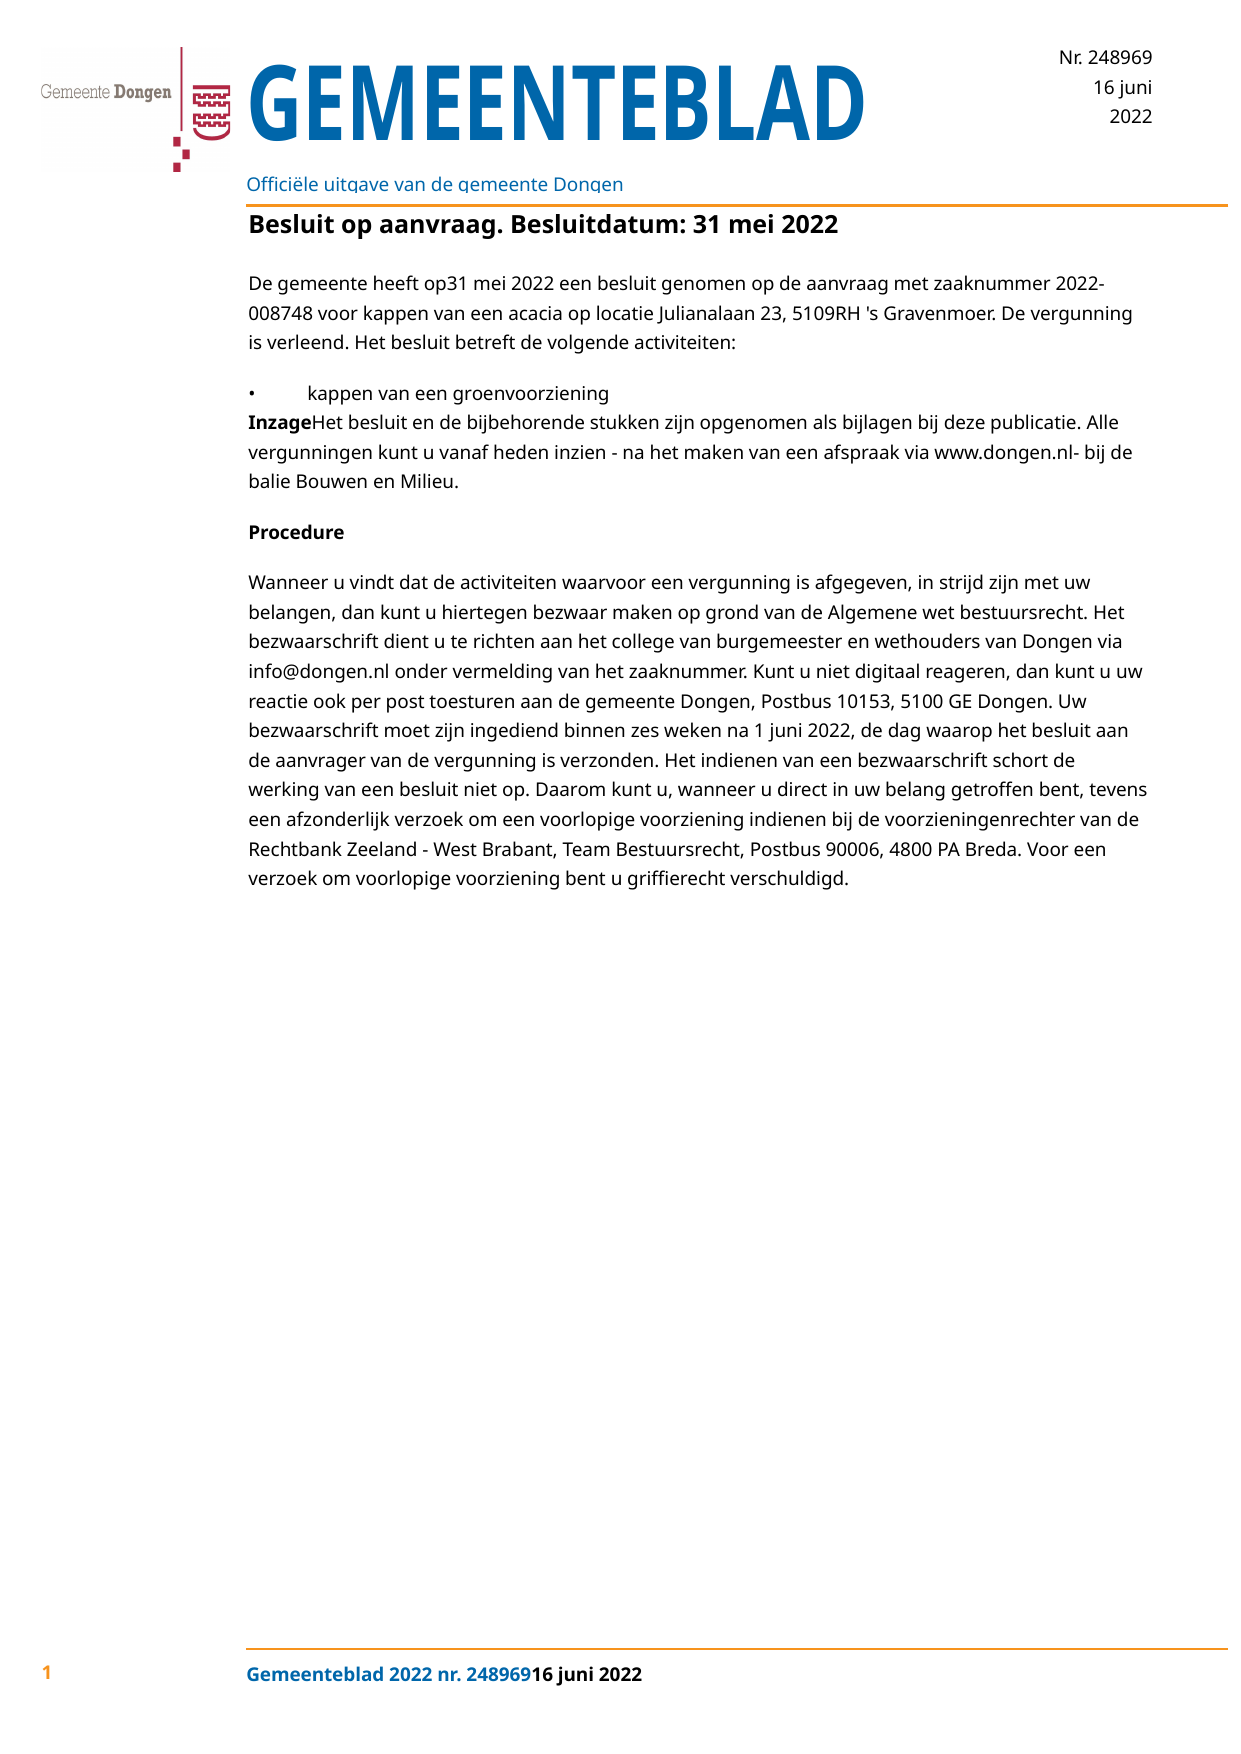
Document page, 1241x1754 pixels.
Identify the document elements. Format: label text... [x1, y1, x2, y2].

list kappen van een groenvoorziening [248, 380, 1152, 406]
text Wanneer u vindt dat de activiteiten waarvoor een vergunning is afgegeven, in strijd zijn met uw belangen, dan kunt u hiertegen bezwaar maken op grond van de Algemene wet bestuursrecht. Het bezwaarschrift dient u te richten aan het college van burgemeester en wethouders van Dongen via info@dongen.nl onder vermelding van het zaaknummer. Kunt u niet digitaal reageren, dan kunt u uw reactie ook per post toesturen aan de gemeente Dongen, Postbus 10153, 5100 GE Dongen. Uw bezwaarschrift moet zijn ingediend binnen zes weken na 1 juni 2022, de dag waarop het besluit aan de aanvrager van de vergunning is verzonden. Het indienen van een bezwaarschrift schort de werking van een besluit niet op. Daarom kunt u, wanneer u direct in uw belang getroffen bent, tevens een afzonderlijk verzoek om een voorlopige voorziening indienen bij de voorzieningenrechter van de Rechtbank Zeeland - West Brabant, Team Bestuursrecht, Postbus 90006, 4800 PA Breda. Voor een verzoek om voorlopige voorziening bent u griffierecht verschuldigd. [248, 569, 1152, 891]
text InzageHet besluit en de bijbehorende stukken zijn opgenomen als bijlagen bij deze publicatie. Alle vergunningen kunt u vanaf heden inzien - na het maken van een afspraak via www.dongen.nl- bij de balie Bouwen en Milieu. [248, 409, 1152, 494]
text Procedure [248, 519, 1152, 545]
picture [41, 47, 231, 172]
text De gemeente heeft op31 mei 2022 een besluit genomen op de aanvraag met zaaknummer 2022-008748 voor kappen van een acacia op locatie Julianalaan 23, 5109RH 's Gravenmoer. De vergunning is verleend. Het besluit betreft de volgende activiteiten: [248, 270, 1152, 355]
text Besluit op aanvraag. Besluitdatum: 31 mei 2022 [248, 207, 1152, 241]
